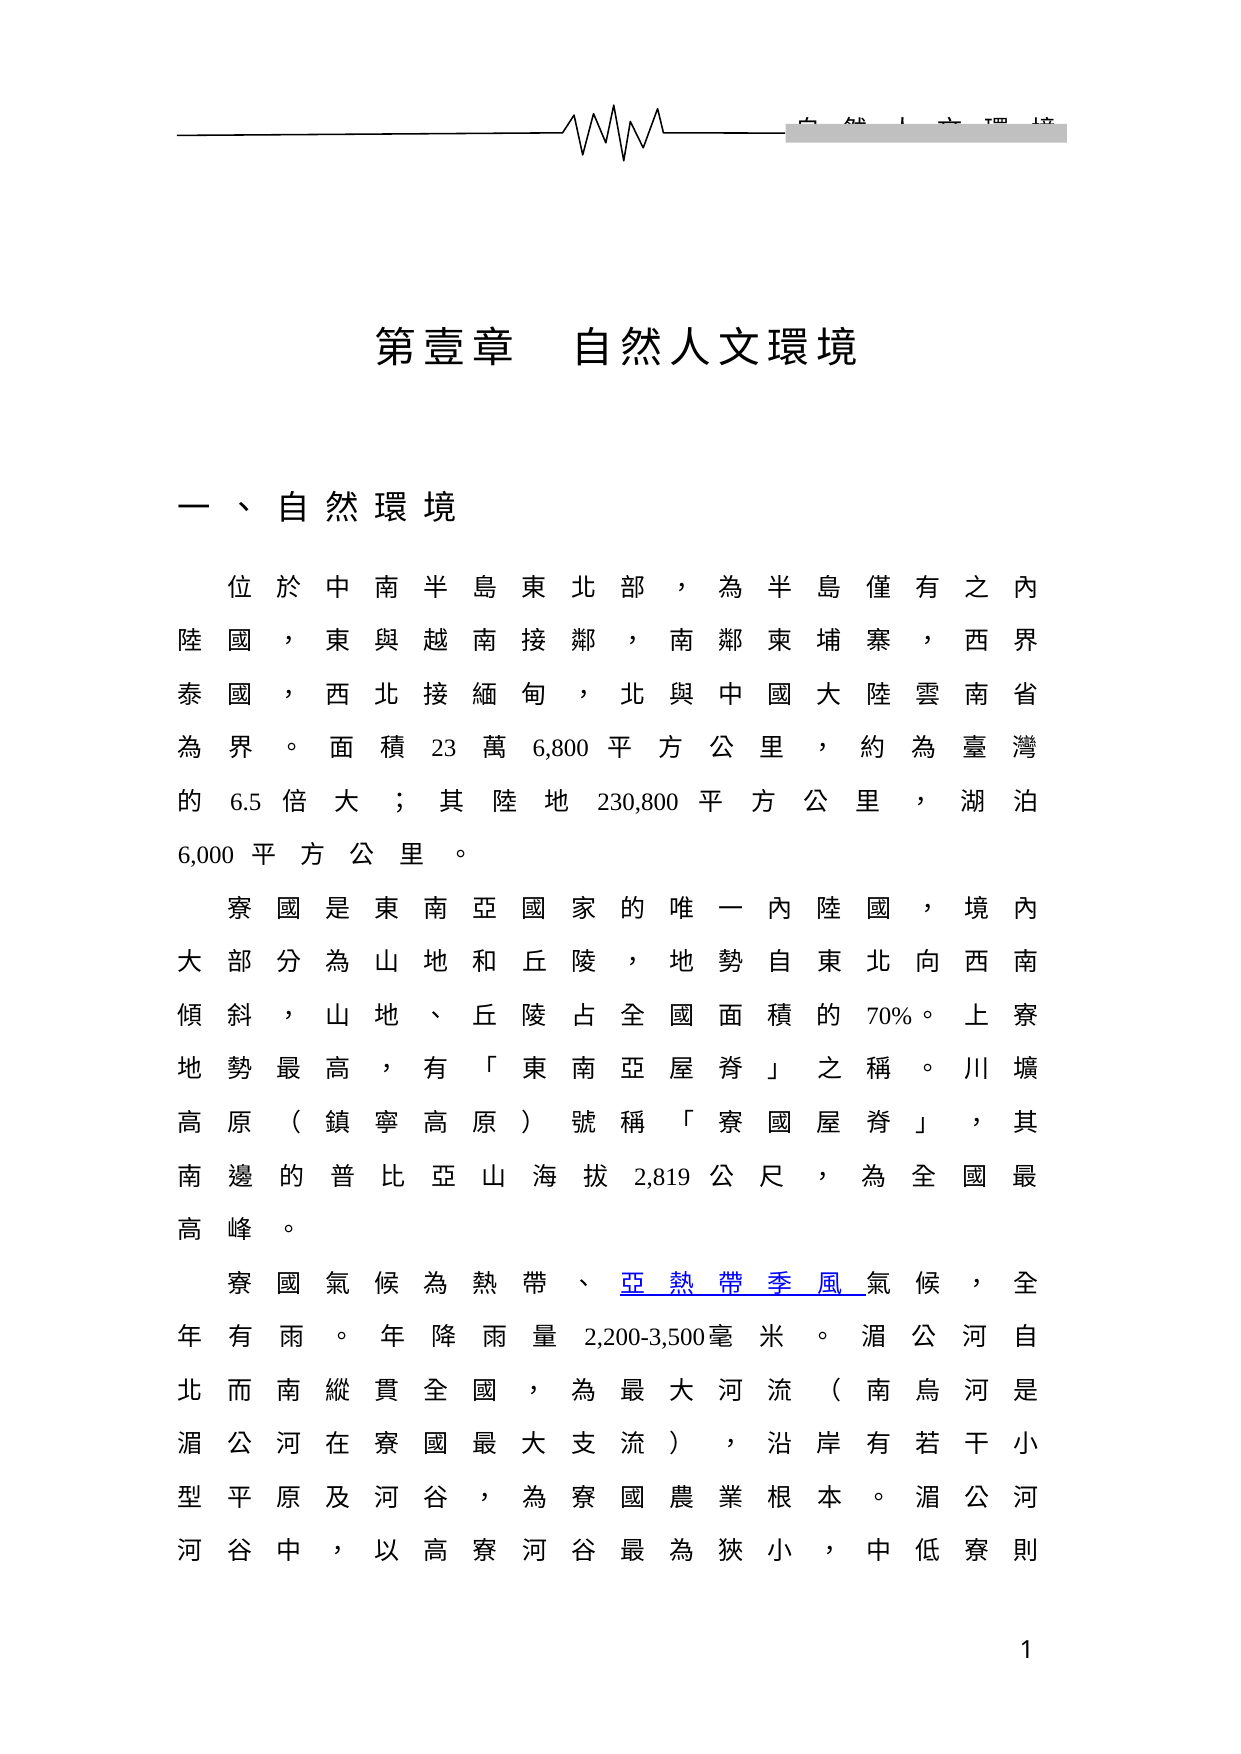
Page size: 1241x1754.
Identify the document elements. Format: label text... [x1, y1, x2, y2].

text 位於中南半島東北部，為半島僅有之內陸國，東與越南接鄰，南鄰柬埔寨，西界泰國，西北接緬甸，北與中國大陸雲南省為界。面積23萬6,800平方公里，約為臺灣的6.5倍大；其陸地230,800平方公里，湖泊6,000平方公里。 [178, 558, 1063, 880]
text 第壹章 自然人文環境 [178, 291, 1063, 398]
text 一、自然環境 [178, 478, 1063, 532]
text 寮國是東南亞國家的唯一內陸國，境內大部分為山地和丘陵，地勢自東北向西南傾斜，山地、丘陵占全國面積的70%。上寮地勢最高，有「東南亞屋脊」之稱。川壙高原（鎮寧高原）號稱「寮國屋脊」，其南邊的普比亞山海拔2,819公尺，為全國最高峰。 [178, 880, 1063, 1254]
text 寮國氣候為熱帶、亞熱帶季風氣候，全年有雨。年降雨量2,200-3,500毫米。湄公河自北而南縱貫全國，為最大河流（南烏河是湄公河在寮國最大支流），沿岸有若干小型平原及河谷，為寮國農業根本。湄公河河谷中，以高寮河谷最為狹小，中低寮則 [178, 1254, 1063, 1576]
